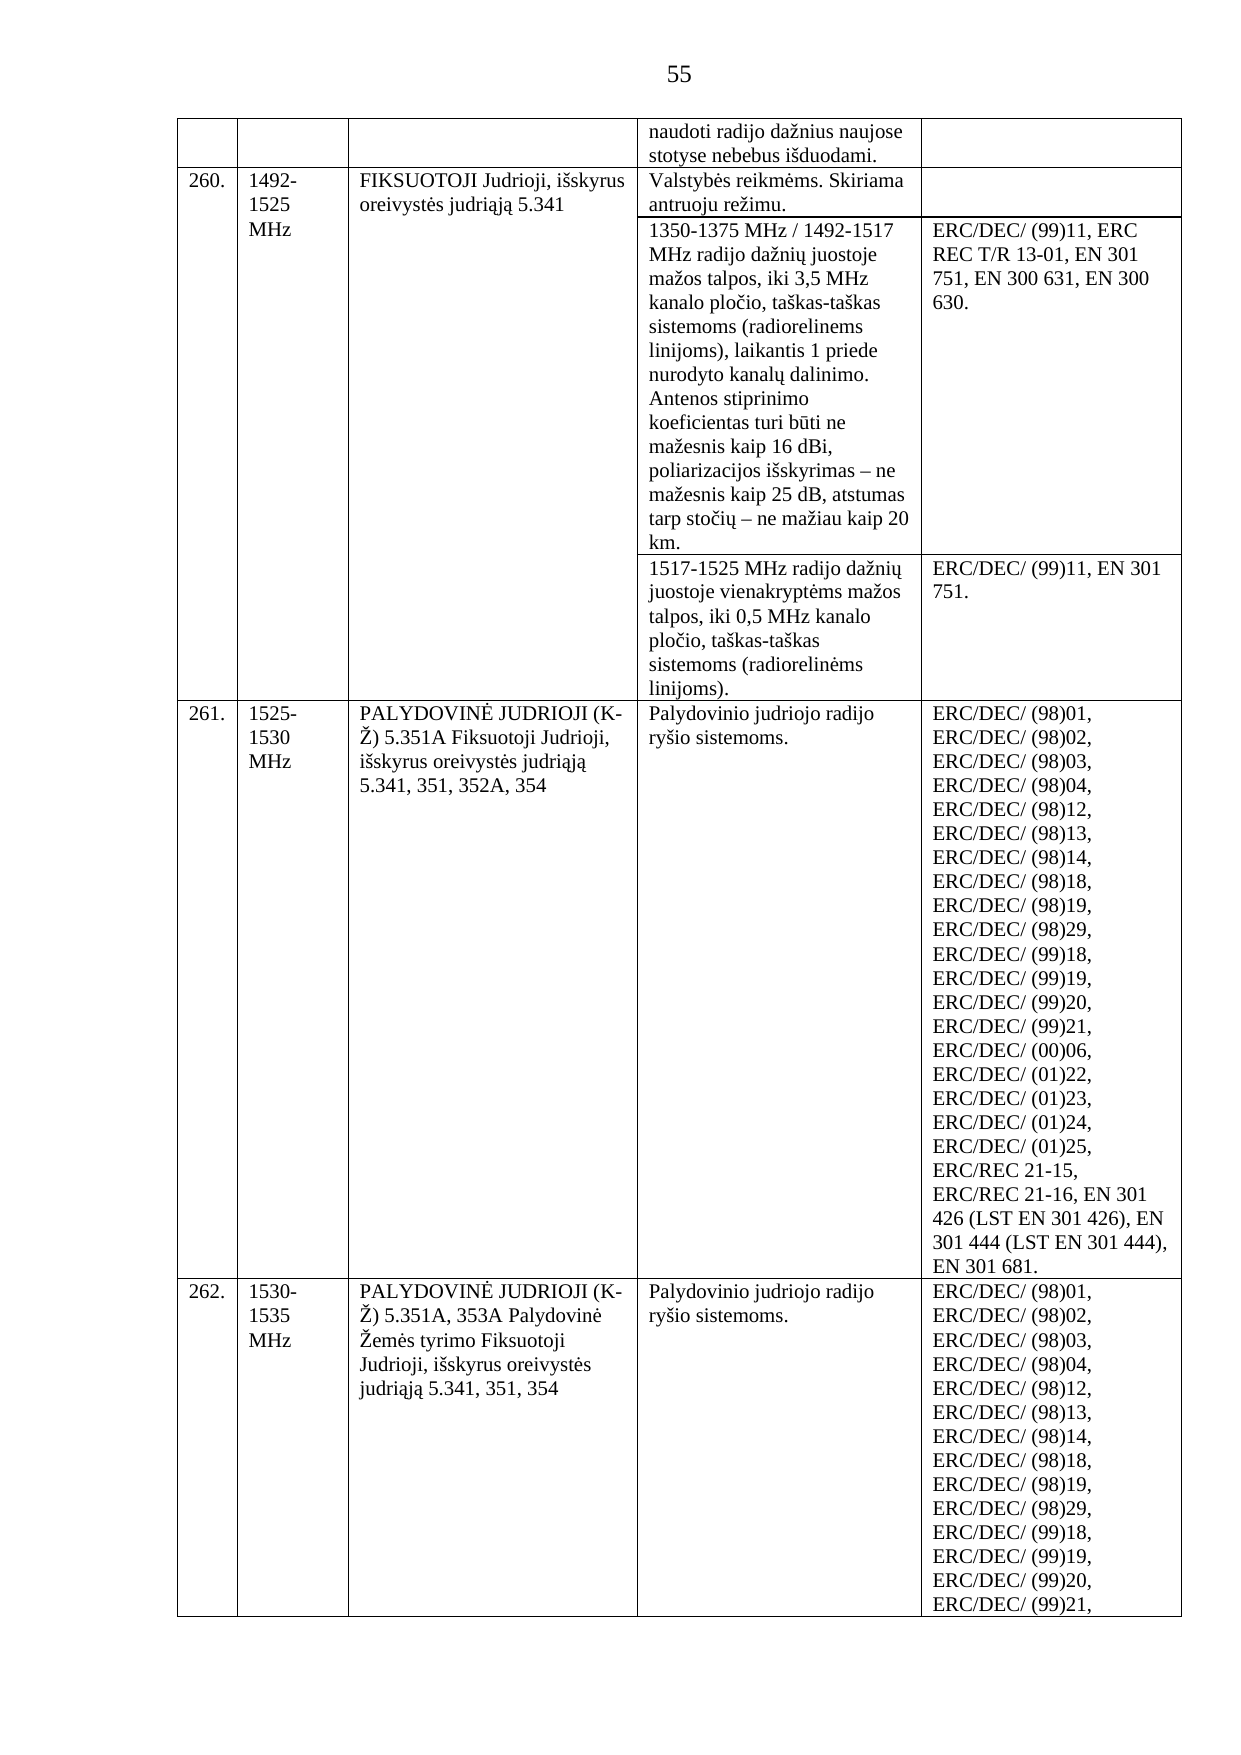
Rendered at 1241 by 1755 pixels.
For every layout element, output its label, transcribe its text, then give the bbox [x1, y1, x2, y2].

table_cell [922, 119, 1181, 167]
table_cell 1530-1535 MHz [238, 1279, 348, 1616]
table_cell 261. [178, 701, 237, 1278]
table_cell Valstybės reikmėms. Skiriama antruoju režimu. [638, 168, 921, 216]
table_cell ERC/DEC/ (99)11, EN 301 751. [922, 555, 1181, 700]
table_cell Palydovinio judriojo radijo ryšio sistemoms. [638, 1279, 921, 1616]
table_cell naudoti radijo dažnius naujose stotyse nebebus išduodami. [638, 119, 921, 167]
table_cell [349, 119, 637, 167]
table_cell 1517-1525 MHz radijo dažnių juostoje vienakryptėms mažos talpos, iki 0,5 MHz kanalo pločio, taškas-taškas sistemoms (radiorelinėms linijoms). [638, 555, 921, 700]
table_cell ERC/DEC/ (99)11, ERC REC T/R 13-01, EN 301 751, EN 300 631, EN 300 630. [922, 218, 1181, 554]
table_cell PALYDOVINĖ JUDRIOJI (K-Ž) 5.351A, 353A Palydovinė Žemės tyrimo Fiksuotoji Judrioji, išskyrus oreivystės judriąją 5.341, 351, 354 [349, 1279, 637, 1616]
table_cell ERC/DEC/ (98)01, ERC/DEC/ (98)02, ERC/DEC/ (98)03, ERC/DEC/ (98)04, ERC/DEC/ (98)12, ERC/DEC/ (98)13, ERC/DEC/ (98)14, ERC/DEC/ (98)18, ERC/DEC/ (98)19, ERC/DEC/ (98)29, ERC/DEC/ (99)18, ERC/DEC/ (99)19, ERC/DEC/ (99)20, ERC/DEC/ (99)21, [922, 1279, 1181, 1616]
table_cell ERC/DEC/ (98)01, ERC/DEC/ (98)02, ERC/DEC/ (98)03, ERC/DEC/ (98)04, ERC/DEC/ (98)12, ERC/DEC/ (98)13, ERC/DEC/ (98)14, ERC/DEC/ (98)18, ERC/DEC/ (98)19, ERC/DEC/ (98)29, ERC/DEC/ (99)18, ERC/DEC/ (99)19, ERC/DEC/ (99)20, ERC/DEC/ (99)21, ERC/DEC/ (00)06, ERC/DEC/ (01)22, ERC/DEC/ (01)23, ERC/DEC/ (01)24, ERC/DEC/ (01)25, ERC/REC 21-15, ERC/REC 21-16, EN 301 426 (LST EN 301 426), EN 301 444 (LST EN 301 444), EN 301 681. [922, 701, 1181, 1278]
table_cell 260. [178, 168, 237, 700]
table_cell 1350-1375 MHz / 1492-1517 MHz radijo dažnių juostoje mažos talpos, iki 3,5 MHz kanalo pločio, taškas-taškas sistemoms (radiorelinems linijoms), laikantis 1 priede nurodyto kanalų dalinimo. Antenos stiprinimo koeficientas turi būti ne mažesnis kaip 16 dBi, poliarizacijos išskyrimas – ne mažesnis kaip 25 dB, atstumas tarp stočių – ne mažiau kaip 20 km. [638, 218, 921, 554]
table_cell Palydovinio judriojo radijo ryšio sistemoms. [638, 701, 921, 1278]
table_cell FIKSUOTOJI Judrioji, išskyrus oreivystės judriąją 5.341 [349, 168, 637, 700]
table_cell [922, 168, 1181, 216]
table_cell PALYDOVINĖ JUDRIOJI (K-Ž) 5.351A Fiksuotoji Judrioji, išskyrus oreivystės judriąją 5.341, 351, 352A, 354 [349, 701, 637, 1278]
table_cell 1525-1530 MHz [238, 701, 348, 1278]
table_cell 1492-1525 MHz [238, 168, 348, 700]
table_cell 262. [178, 1279, 237, 1616]
table_cell [238, 119, 348, 167]
table_cell [178, 119, 237, 167]
